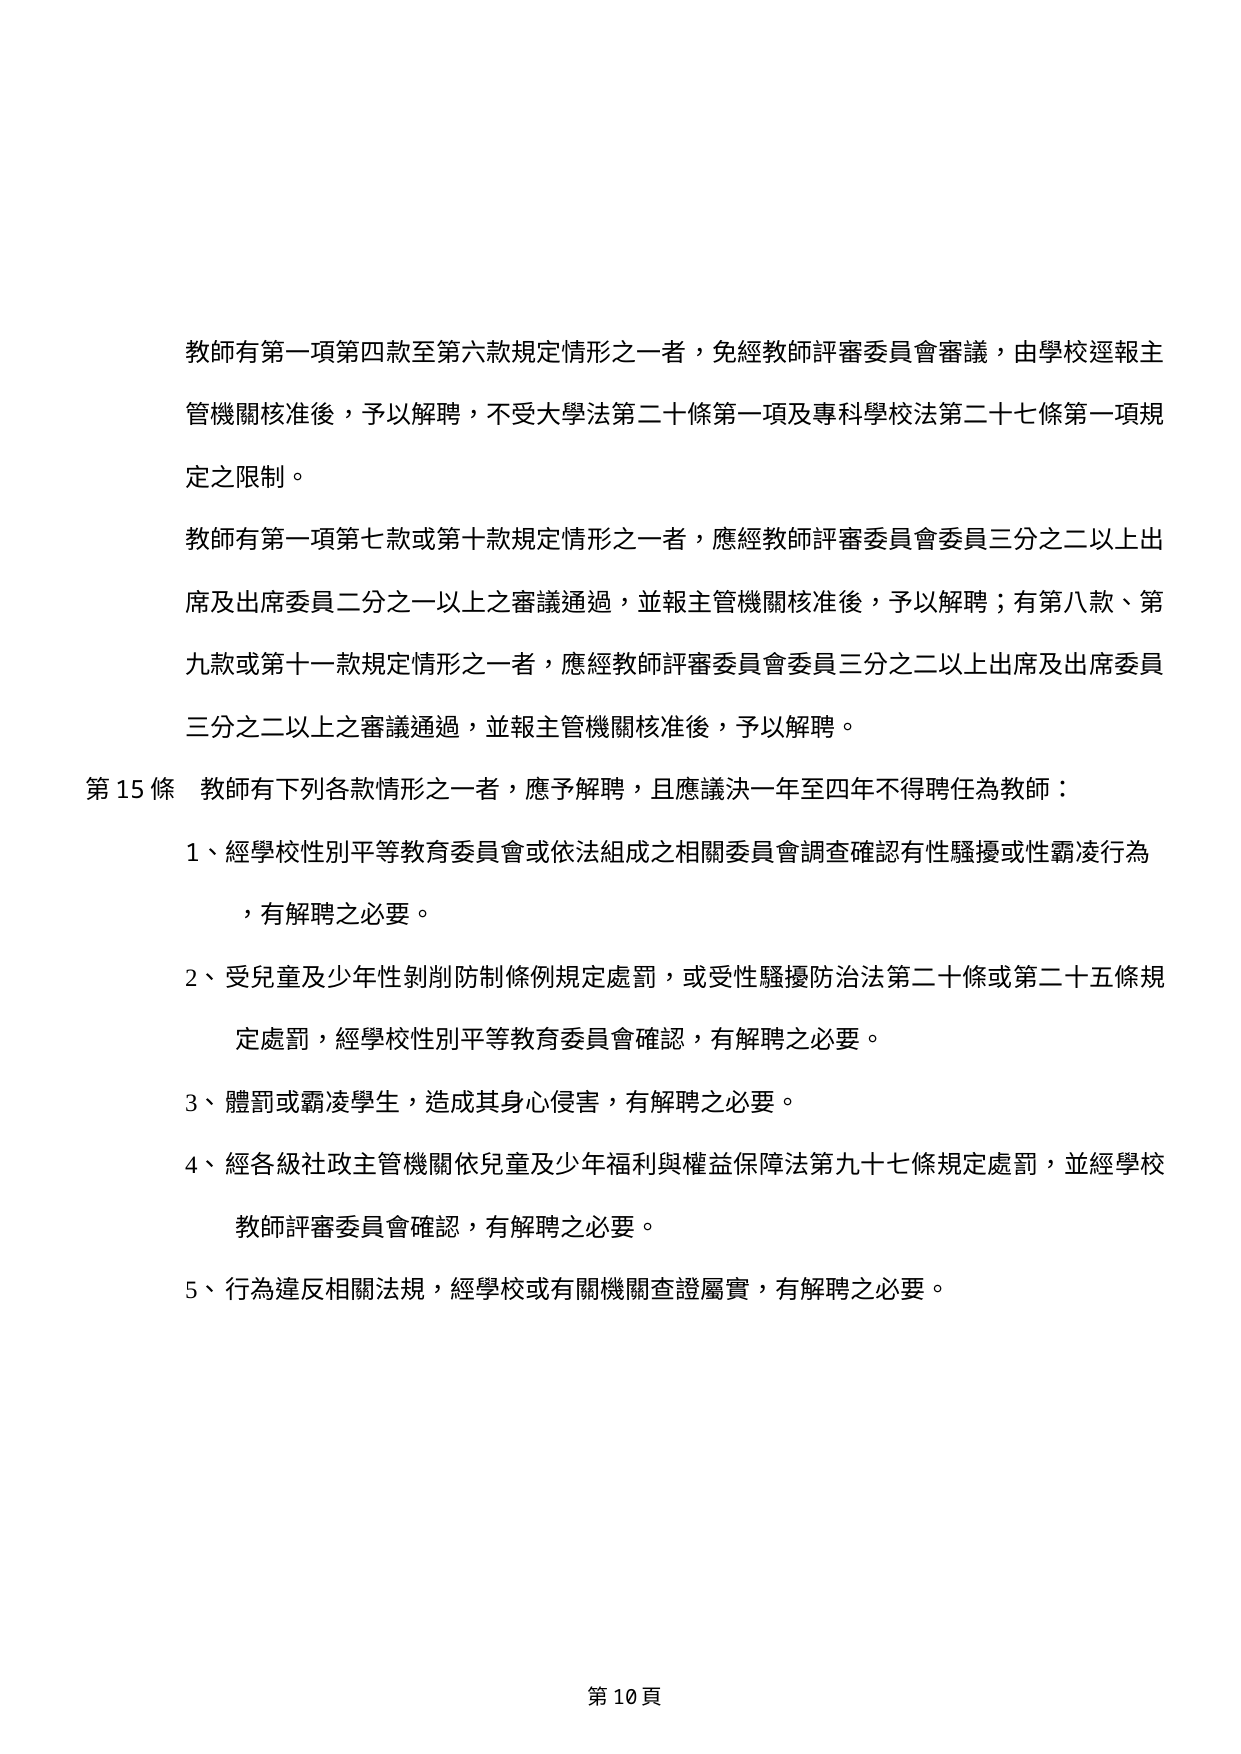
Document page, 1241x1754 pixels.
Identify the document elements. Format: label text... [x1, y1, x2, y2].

text 第15條 教師有下列各款情形之一者，應予解聘，且應議決一年至四年不得聘任為教師： [85, 746, 1165, 809]
list 經各級社政主管機關依兒童及少年福利與權益保障法第九十七條規定處罰，並經學校教師評審委員會確認，有解聘之必要。 [185, 1121, 1165, 1246]
list 經學校性別平等教育委員會或依法組成之相關委員會調查確認有性騷擾或性霸凌行為 [185, 809, 1165, 871]
list 受兒童及少年性剝削防制條例規定處罰，或受性騷擾防治法第二十條或第二十五條規定處罰，經學校性別平等教育委員會確認，有解聘之必要。 [185, 934, 1165, 1059]
text 教師有第一項第七款或第十款規定情形之一者，應經教師評審委員會委員三分之二以上出席及出席委員二分之一以上之審議通過，並報主管機關核准後，予以解聘；有第八款、第九款或第十一款規定情形之一者，應經教師評審委員會委員三分之二以上出席及出席委員三分之二以上之審議通過，並報主管機關核准後，予以解聘。 [185, 496, 1165, 746]
text ，有解聘之必要。 [235, 871, 1165, 934]
text 教師有第一項第四款至第六款規定情形之一者，免經教師評審委員會審議，由學校逕報主管機關核准後，予以解聘，不受大學法第二十條第一項及專科學校法第二十七條第一項規定之限制。 [185, 309, 1165, 496]
list 體罰或霸凌學生，造成其身心侵害，有解聘之必要。 [185, 1059, 1165, 1121]
list 行為違反相關法規，經學校或有關機關查證屬實，有解聘之必要。 [185, 1246, 1165, 1309]
